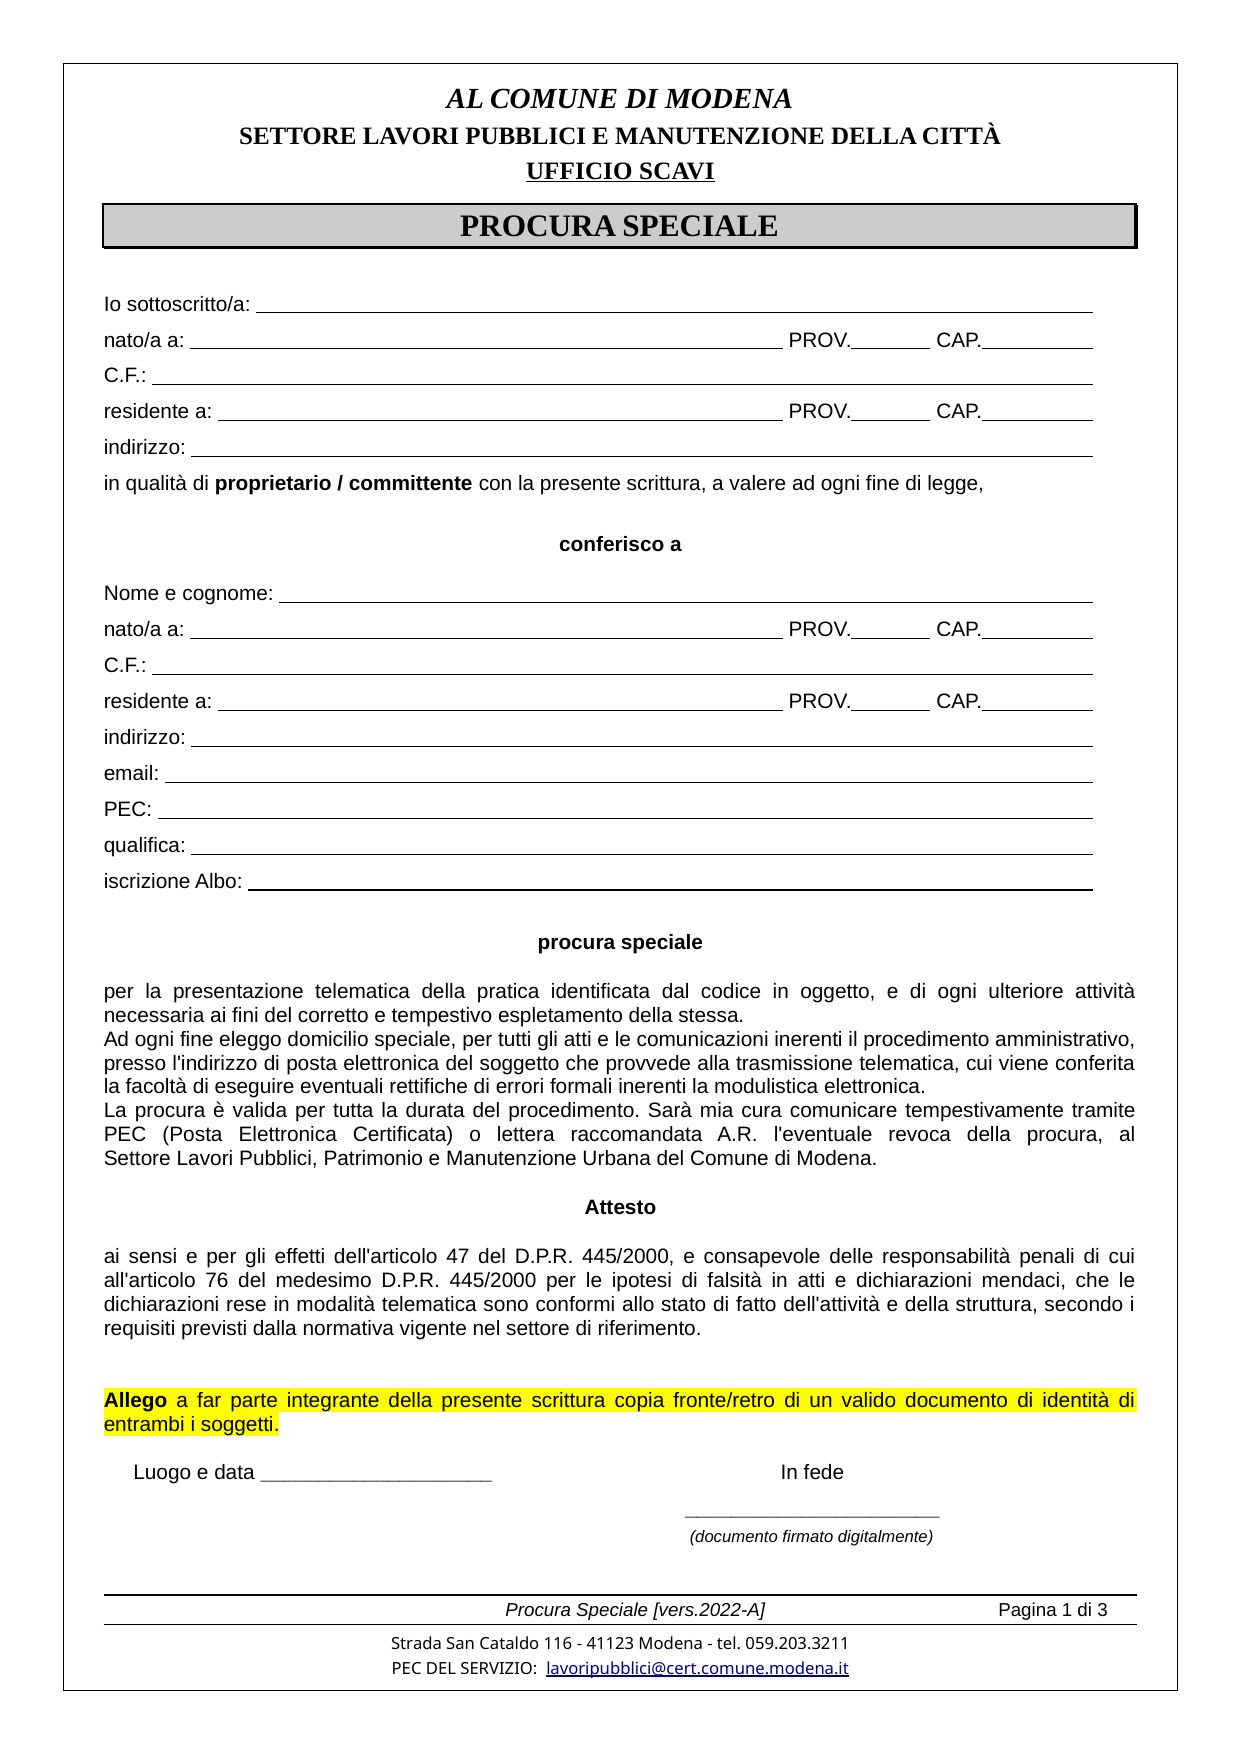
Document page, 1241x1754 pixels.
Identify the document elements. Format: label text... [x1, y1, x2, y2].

text procura speciale [103, 929, 1137, 953]
text La procura è valida per tutta la durata del procedimento. Sarà mia cura comunicare tempestivamente tramite PEC (Posta Elettronica Certificata) o lettera raccomandata A.R. l'eventuale revoca della procura, al Settore Lavori Pubblici, Patrimonio e Manutenzione Urbana del Comune di Modena. [103, 1098, 1137, 1170]
text ______________________ [103, 1496, 1137, 1520]
text Allego a far parte integrante della presente scrittura copia fronte/retro di un valido documento di identità di entrambi i soggetti. [103, 1388, 1137, 1436]
text (documento firmato digitalmente) [103, 1526, 1137, 1546]
text residente a: PROV. CAP. [103, 399, 1137, 423]
text email: [103, 761, 1137, 785]
text C.F.: [103, 653, 1137, 677]
text Luogo e data ____________________ In fede [133, 1460, 1137, 1484]
text PEC: [103, 797, 1137, 821]
table_header PROCURA SPECIALE [96, 197, 1144, 256]
text nato/a a: PROV. CAP. [103, 617, 1137, 641]
text C.F.: [103, 363, 1137, 387]
text qualifica: [103, 833, 1137, 857]
text Nome e cognome: [103, 581, 1137, 605]
text AL COMUNE DI MODENA [105, 81, 1137, 115]
text Ad ogni fine eleggo domicilio speciale, per tutti gli atti e le comunicazioni inerenti il procedimento amministrativo, presso l'indirizzo di posta elettronica del soggetto che provvede alla trasmissione telematica, cui viene conferita la facoltà di eseguire eventuali rettifiche di errori formali inerenti la modulistica elettronica. [103, 1026, 1137, 1098]
text residente a: PROV. CAP. [103, 689, 1137, 713]
text ai sensi e per gli effetti dell'articolo 47 del D.P.R. 445/2000, e consapevole delle responsabilità penali di cui all'articolo 76 del medesimo D.P.R. 445/2000 per le ipotesi di falsità in atti e dichiarazioni mendaci, che le dichiarazioni rese in modalità telematica sono conformi allo stato di fatto dell'attività e della struttura, secondo i requisiti previsti dalla normativa vigente nel settore di riferimento. [103, 1244, 1137, 1340]
text in qualità di proprietario / committente con la presente scrittura, a valere ad ogni fine di legge, [103, 471, 1137, 495]
text nato/a a: PROV. CAP. [103, 327, 1137, 351]
text indirizzo: [103, 725, 1137, 749]
text conferisco a [103, 532, 1137, 556]
text Attesto [103, 1195, 1137, 1219]
text indirizzo: [103, 435, 1137, 459]
text iscrizione Albo: [103, 868, 1137, 892]
text SETTORE LAVORI PUBBLICI E MANUTENZIONE DELLA CITTÀ [103, 121, 1137, 150]
text per la presentazione telematica della pratica identificata dal codice in oggetto, e di ogni ulteriore attività necessaria ai fini del corretto e tempestivo espletamento della stessa. [103, 978, 1137, 1026]
text Io sottoscritto/a: [103, 291, 1137, 315]
text UFFICIO SCAVI [103, 156, 1137, 185]
